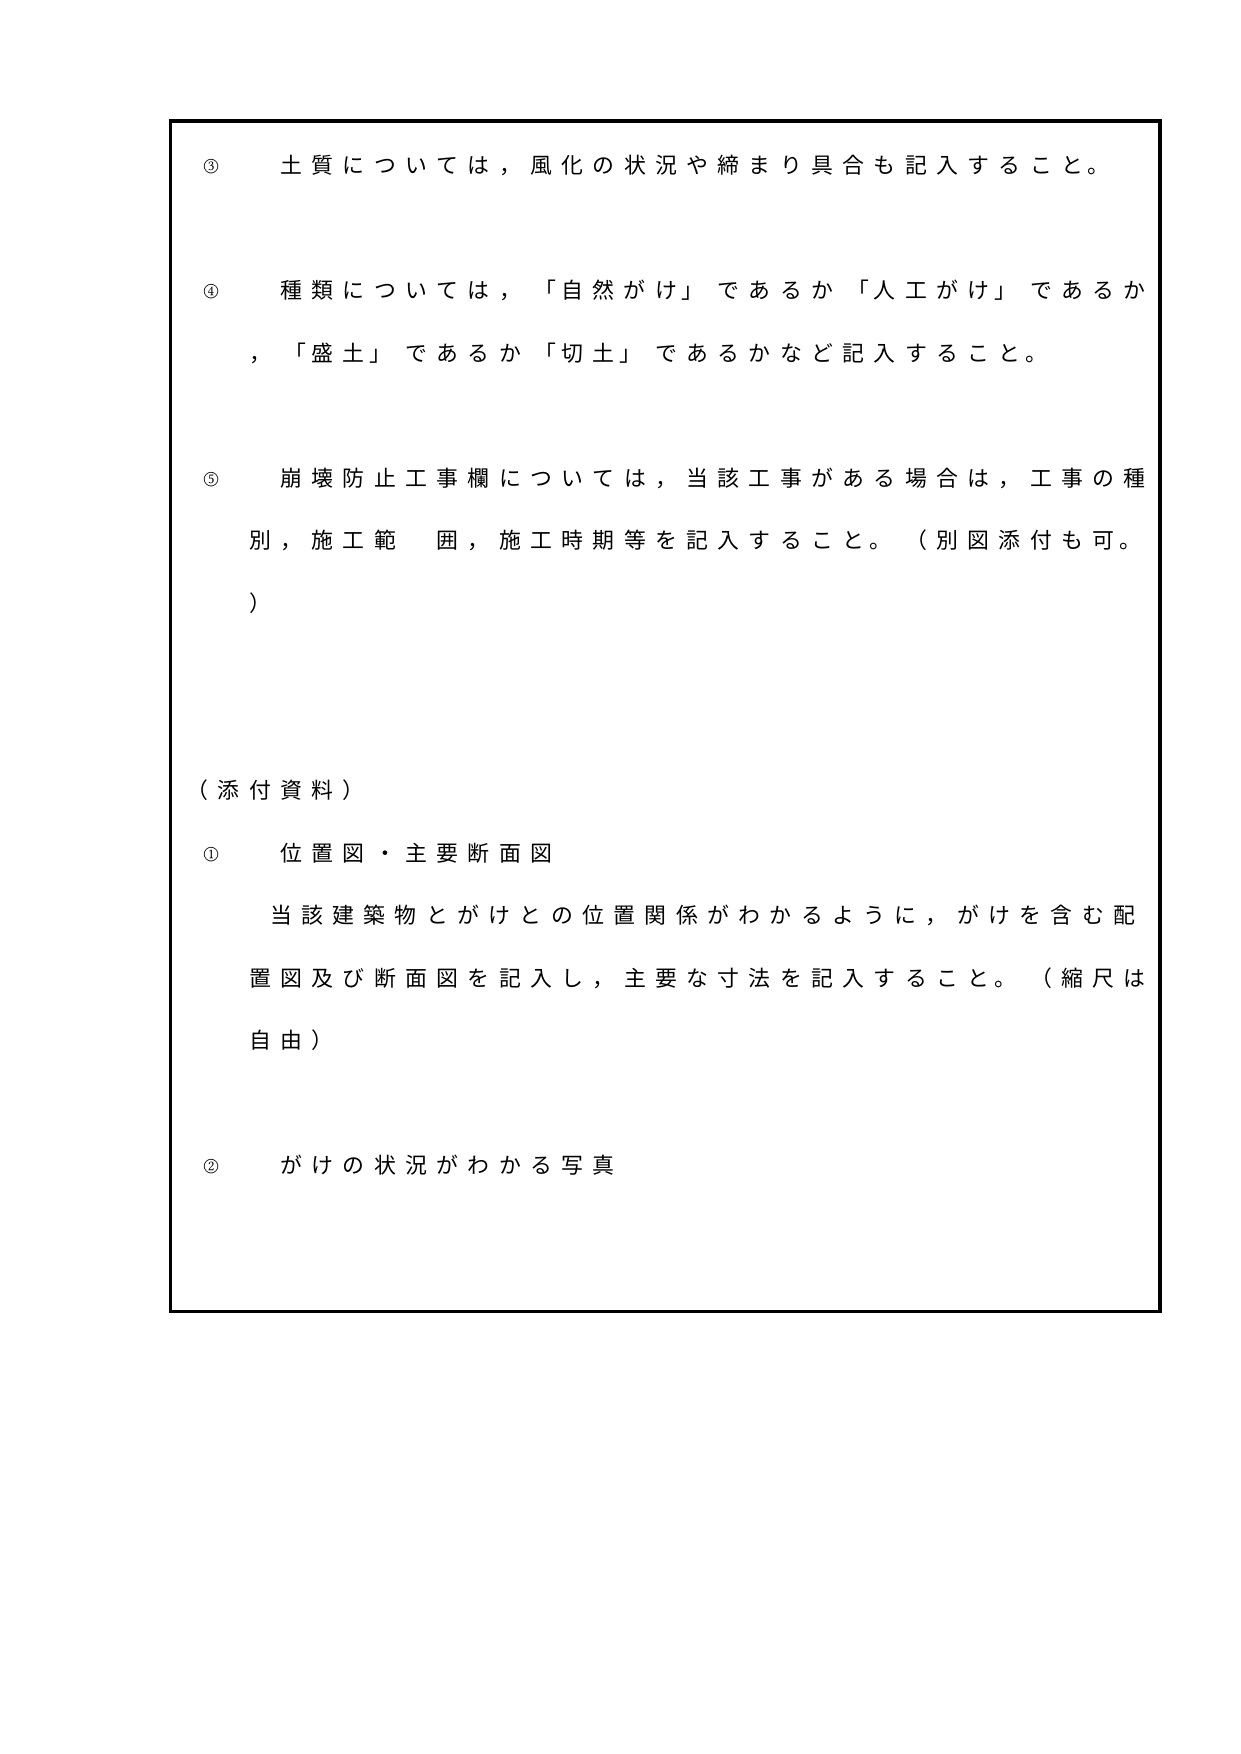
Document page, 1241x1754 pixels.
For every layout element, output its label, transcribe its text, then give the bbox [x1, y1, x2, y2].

table_cell （がけの状況欄の記載要領） 高さについては，当該建築物の位置と，がけの変換点又は頂点との垂直距離を記入すること。 角度については，当該建築物の敷地水平面と，がけの斜面とのなす角を記入すること。 土質については，風化の状況や締まり具合も記入すること。 種類については，「自然がけ」であるか「人工がけ」であるか，「盛土」であるか「切土」であるかなど記入すること。 崩壊防止工事欄については，当該工事がある場合は，工事の種別，施工範 囲，施工時期等を記入すること。（別図添付も可。） （添付資料） 位置図・主要断面図 当該建築物とがけとの位置関係がわかるように，がけを含む配置図及び断面図を記入し，主要な寸法を記入すること。（縮尺は自由） がけの状況がわかる写真 [172, 123, 1158, 1310]
table_cell [1162, 119, 1240, 1310]
